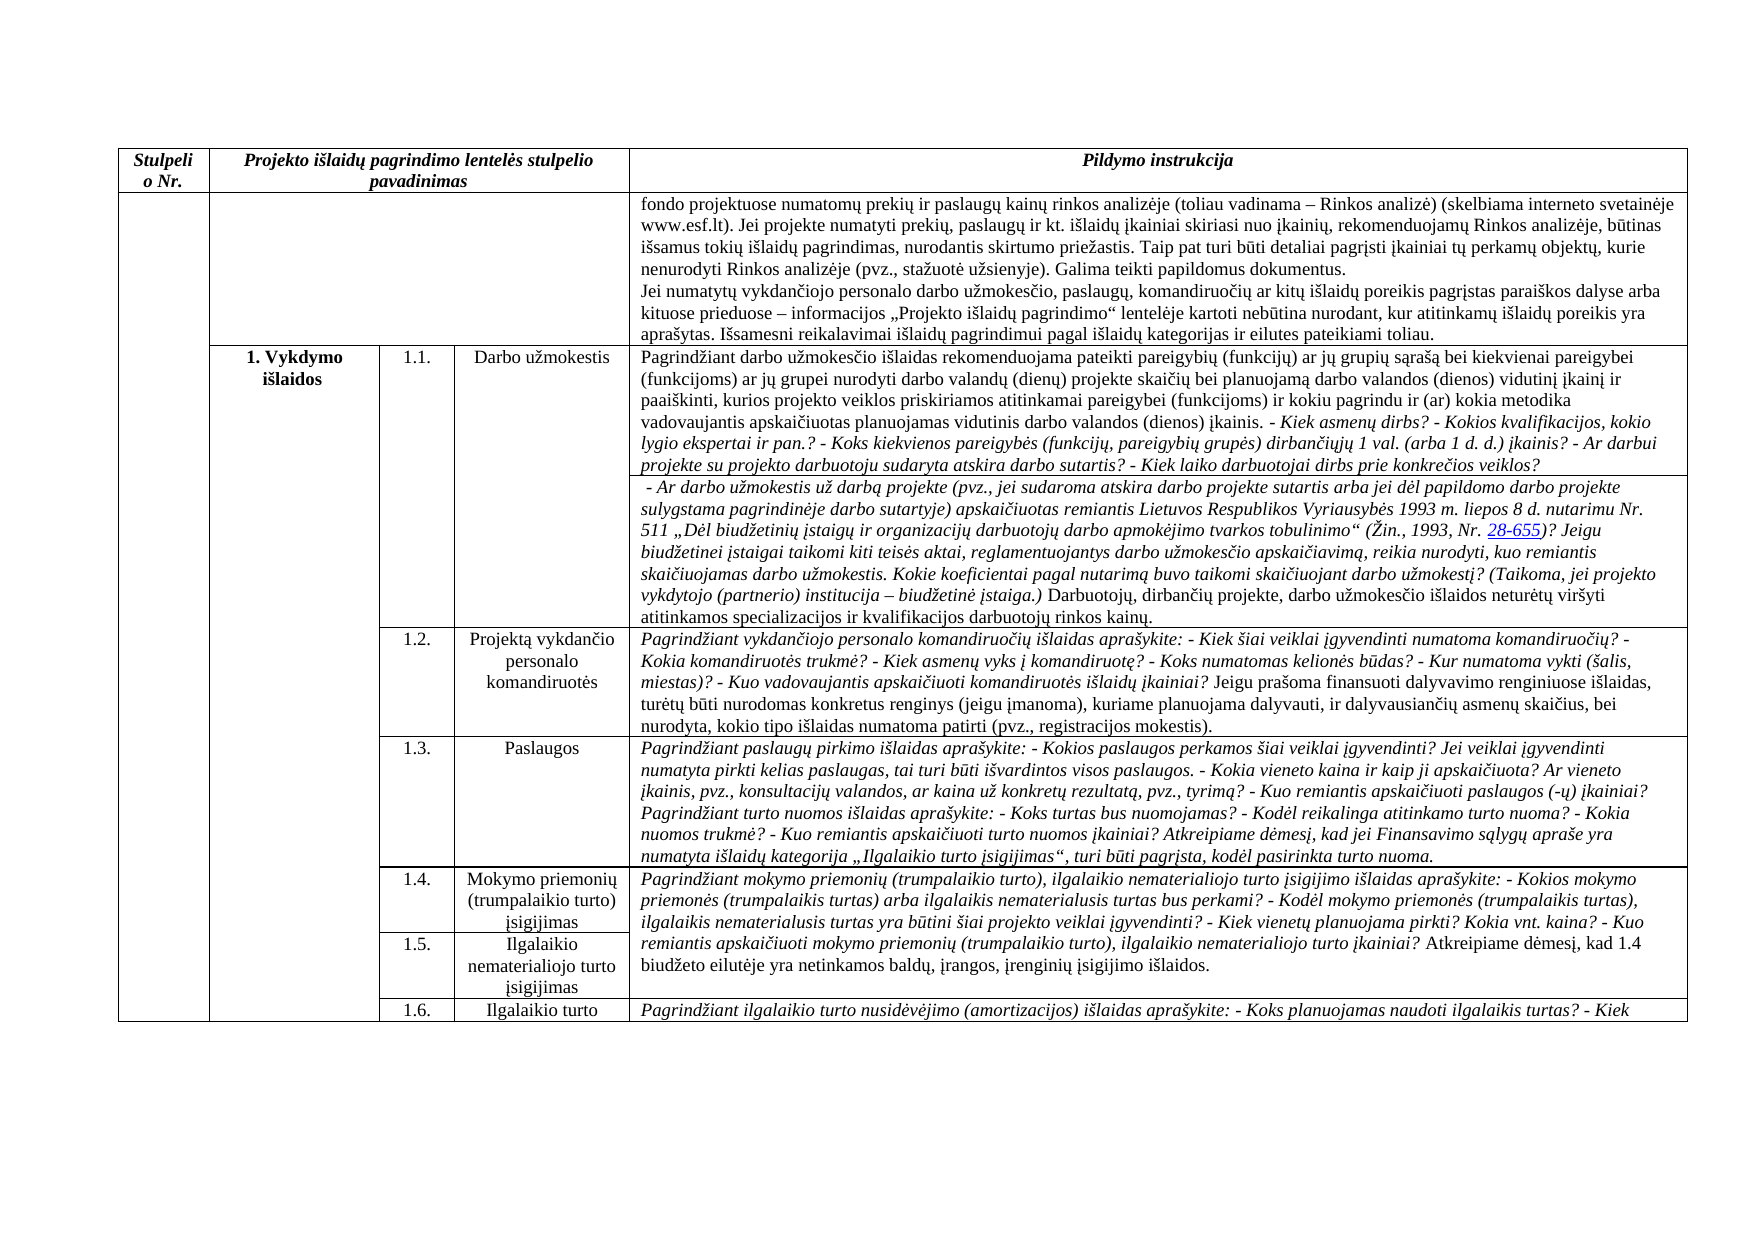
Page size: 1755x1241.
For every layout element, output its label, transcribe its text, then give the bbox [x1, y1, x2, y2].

table_cell Ilgalaikio turto [455, 999, 629, 1021]
table_cell Projektą vykdančio personalo komandiruotės [455, 628, 629, 736]
table_cell 1.3. [380, 737, 454, 866]
table_cell 1.2. [380, 628, 454, 736]
table_cell Pagrindžiant darbo užmokesčio išlaidas rekomenduojama pateikti pareigybių (funkcijų) ar jų grupių sąrašą bei kiekvienai pareigybei (funkcijoms) ar jų grupei nurodyti darbo valandų (dienų) projekte skaičių bei planuojamą darbo valandos (dienos) vidutinį įkainį ir paaiškinti, kurios projekto veiklos priskiriamos atitinkamai pareigybei (funkcijoms) ir kokiu pagrindu ir (ar) kokia metodika vadovaujantis apskaičiuotas planuojamas vidutinis darbo valandos (dienos) įkainis. - Kiek asmenų dirbs? - Kokios kvalifikacijos, kokio lygio ekspertai ir pan.? - Koks kiekvienos pareigybės (funkcijų, pareigybių grupės) dirbančiųjų 1 val. (arba 1 d. d.) įkainis? - Ar darbui projekte su projekto darbuotoju sudaryta atskira darbo sutartis? - Kiek laiko darbuotojai dirbs prie konkrečios veiklos? [630, 346, 1687, 475]
table_cell Darbo užmokestis [455, 346, 629, 627]
table_cell Paslaugos [455, 737, 629, 866]
table_cell [119, 193, 209, 1021]
table_cell Pagrindžiant paslaugų pirkimo išlaidas aprašykite: - Kokios paslaugos perkamos šiai veiklai įgyvendinti? Jei veiklai įgyvendinti numatyta pirkti kelias paslaugas, tai turi būti išvardintos visos paslaugos. - Kokia vieneto kaina ir kaip ji apskaičiuota? Ar vieneto įkainis, pvz., konsultacijų valandos, ar kaina už konkretų rezultatą, pvz., tyrimą? - Kuo remiantis apskaičiuoti paslaugos (-ų) įkainiai? Pagrindžiant turto nuomos išlaidas aprašykite: - Koks turtas bus nuomojamas? - Kodėl reikalinga atitinkamo turto nuoma? - Kokia nuomos trukmė? - Kuo remiantis apskaičiuoti turto nuomos įkainiai? Atkreipiame dėmesį, kad jei Finansavimo sąlygų apraše yra numatyta išlaidų kategorija „Ilgalaikio turto įsigijimas“, turi būti pagrįsta, kodėl pasirinkta turto nuoma. [630, 737, 1687, 866]
table_cell 1. Vykdymo išlaidos [210, 346, 379, 1021]
table_cell Pagrindžiant mokymo priemonių (trumpalaikio turto), ilgalaikio nematerialiojo turto įsigijimo išlaidas aprašykite: - Kokios mokymo priemonės (trumpalaikis turtas) arba ilgalaikis nematerialusis turtas bus perkami? - Kodėl mokymo priemonės (trumpalaikis turtas), ilgalaikis nematerialusis turtas yra būtini šiai projekto veiklai įgyvendinti? - Kiek vienetų planuojama pirkti? Kokia vnt. kaina? - Kuo remiantis apskaičiuoti mokymo priemonių (trumpalaikio turto), ilgalaikio nematerialiojo turto įkainiai? Atkreipiame dėmesį, kad 1.4 biudžeto eilutėje yra netinkamos baldų, įrangos, įrenginių įsigijimo išlaidos. [630, 868, 1687, 998]
table_cell Mokymo priemonių (trumpalaikio turto) įsigijimas [455, 868, 629, 932]
table_cell 1.5. [380, 933, 454, 998]
table_cell 1.4. [380, 868, 454, 932]
table_cell Pagrindžiant vykdančiojo personalo komandiruočių išlaidas aprašykite: - Kiek šiai veiklai įgyvendinti numatoma komandiruočių? - Kokia komandiruotės trukmė? - Kiek asmenų vyks į komandiruotę? - Koks numatomas kelionės būdas? - Kur numatoma vykti (šalis, miestas)? - Kuo vadovaujantis apskaičiuoti komandiruotės išlaidų įkainiai? Jeigu prašoma finansuoti dalyvavimo renginiuose išlaidas, turėtų būti nurodomas konkretus renginys (jeigu įmanoma), kuriame planuojama dalyvauti, ir dalyvausiančių asmenų skaičius, bei nurodyta, kokio tipo išlaidas numatoma patirti (pvz., registracijos mokestis). [630, 628, 1687, 736]
table_header Projekto išlaidų pagrindimo lentelės stulpelio pavadinimas [210, 149, 629, 192]
table_cell Jei numatytų vykdančiojo personalo darbo užmokesčio, paslaugų, komandiruočių ar kitų išlaidų poreikis pagrįstas paraiškos dalyse arba kituose prieduose – informacijos „Projekto išlaidų pagrindimo“ lentelėje kartoti nebūtina nurodant, kur atitinkamų išlaidų poreikis yra aprašytas. Išsamesni reikalavimai išlaidų pagrindimui pagal išlaidų kategorijas ir eilutes pateikiami toliau. [630, 279, 1687, 345]
table_cell - Ar darbo užmokestis už darbą projekte (pvz., jei sudaroma atskira darbo projekte sutartis arba jei dėl papildomo darbo projekte sulygstama pagrindinėje darbo sutartyje) apskaičiuotas remiantis Lietuvos Respublikos Vyriausybės 1993 m. liepos 8 d. nutarimu Nr. 511 „Dėl biudžetinių įstaigų ir organizacijų darbuotojų darbo apmokėjimo tvarkos tobulinimo“ (Žin., 1993, Nr. 28-655)? Jeigu biudžetinei įstaigai taikomi kiti teisės aktai, reglamentuojantys darbo užmokesčio apskaičiavimą, reikia nurodyti, kuo remiantis skaičiuojamas darbo užmokestis. Kokie koeficientai pagal nutarimą buvo taikomi skaičiuojant darbo užmokestį? (Taikoma, jei projekto vykdytojo (partnerio) institucija – biudžetinė įstaiga.) Darbuotojų, dirbančių projekte, darbo užmokesčio išlaidos neturėtų viršyti atitinkamos specializacijos ir kvalifikacijos darbuotojų rinkos kainų. [630, 476, 1687, 627]
table_cell Pagrindžiant ilgalaikio turto nusidėvėjimo (amortizacijos) išlaidas aprašykite: - Koks planuojamas naudoti ilgalaikis turtas? - Kiek [630, 999, 1687, 1021]
table_cell 1.6. [380, 999, 454, 1021]
table_header Stulpelio Nr. [119, 149, 209, 192]
table_cell Ilgalaikio nematerialiojo turto įsigijimas [455, 933, 629, 998]
table_cell fondo projektuose numatomų prekių ir paslaugų kainų rinkos analizėje (toliau vadinama – Rinkos analizė) (skelbiama interneto svetainėje www.esf.lt). Jei projekte numatyti prekių, paslaugų ir kt. išlaidų įkainiai skiriasi nuo įkainių, rekomenduojamų Rinkos analizėje, būtinas išsamus tokių išlaidų pagrindimas, nurodantis skirtumo priežastis. Taip pat turi būti detaliai pagrįsti įkainiai tų perkamų objektų, kurie nenurodyti Rinkos analizėje (pvz., stažuotė užsienyje). Galima teikti papildomus dokumentus. [630, 193, 1687, 279]
table_cell [210, 193, 629, 345]
table_cell 1.1. [380, 346, 454, 627]
table_header Pildymo instrukcija [630, 149, 1687, 192]
